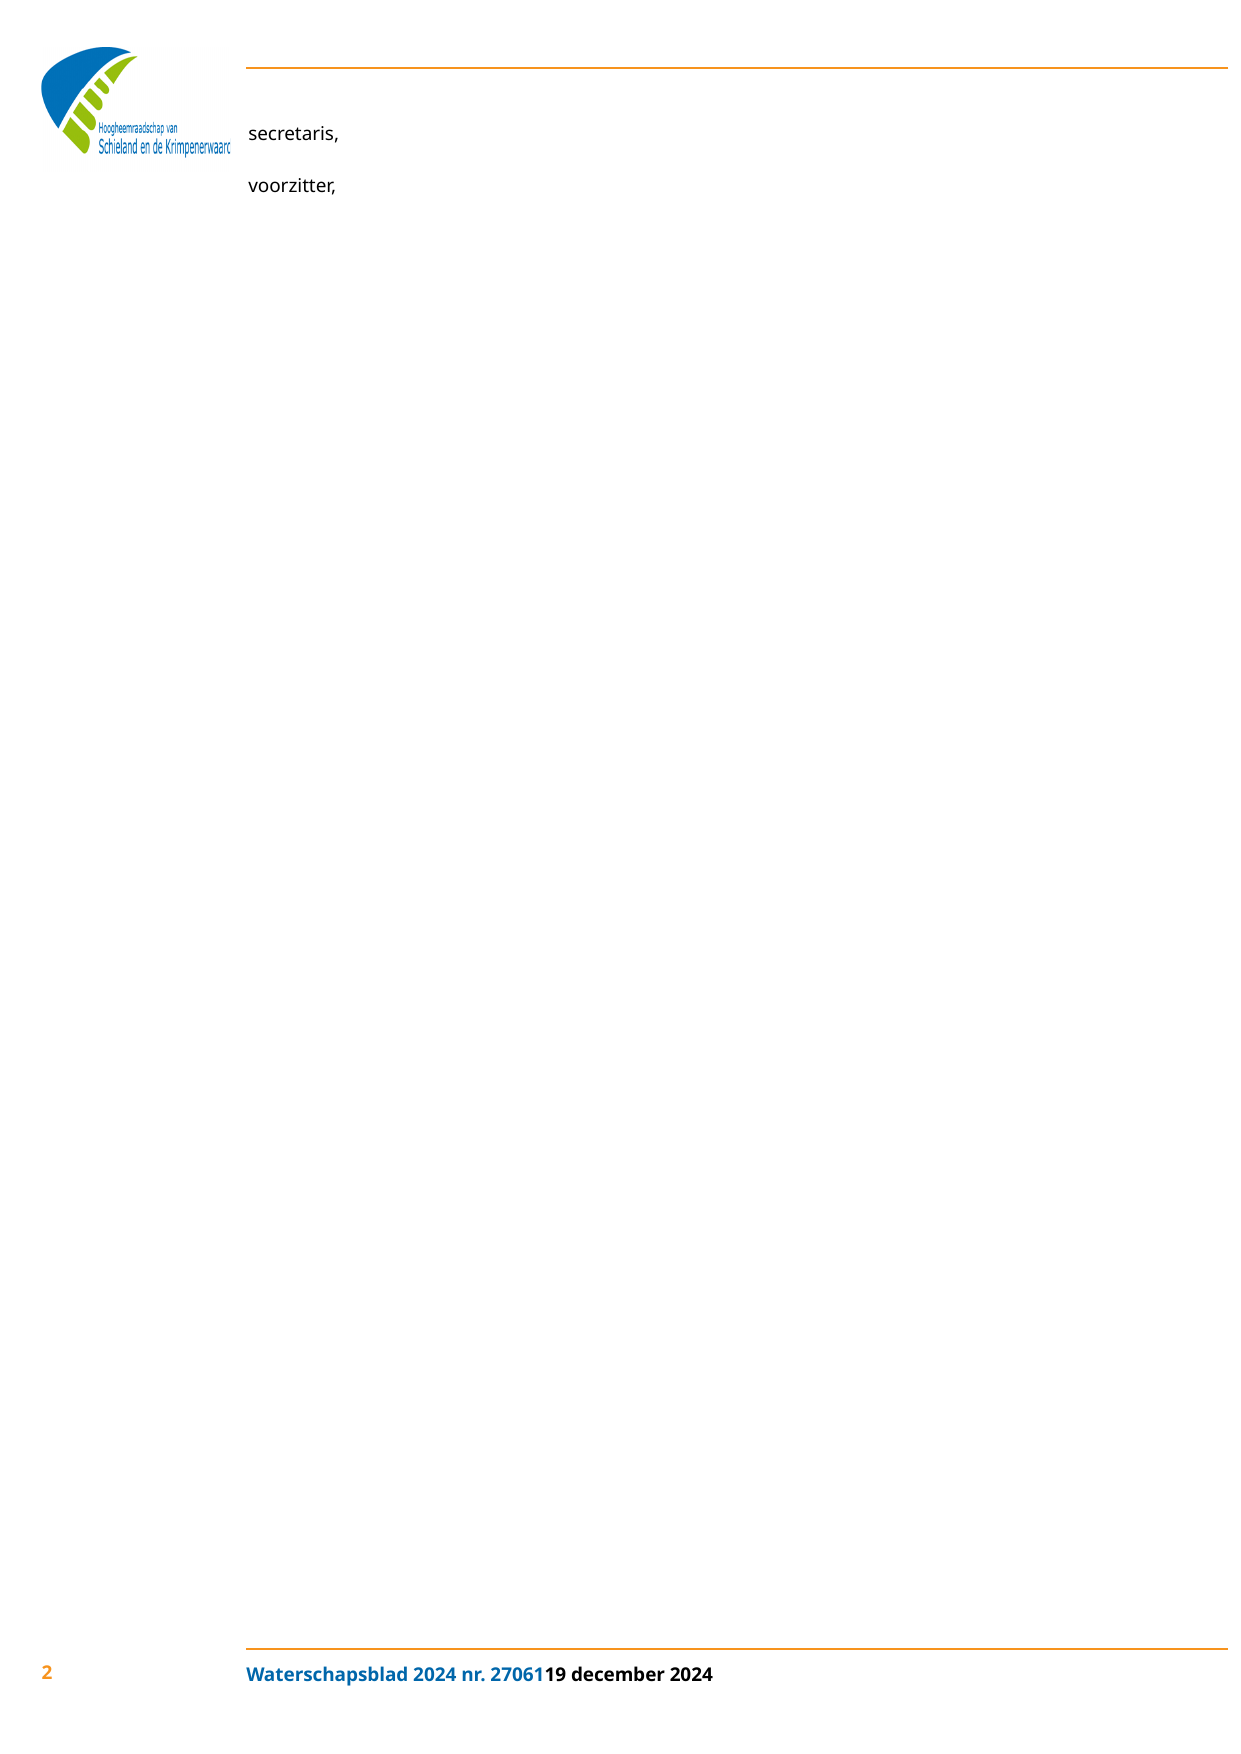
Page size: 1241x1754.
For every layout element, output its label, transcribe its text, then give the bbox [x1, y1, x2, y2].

text secretaris, [248, 121, 1152, 146]
picture [41, 47, 231, 172]
text voorzitter, [248, 172, 1152, 198]
